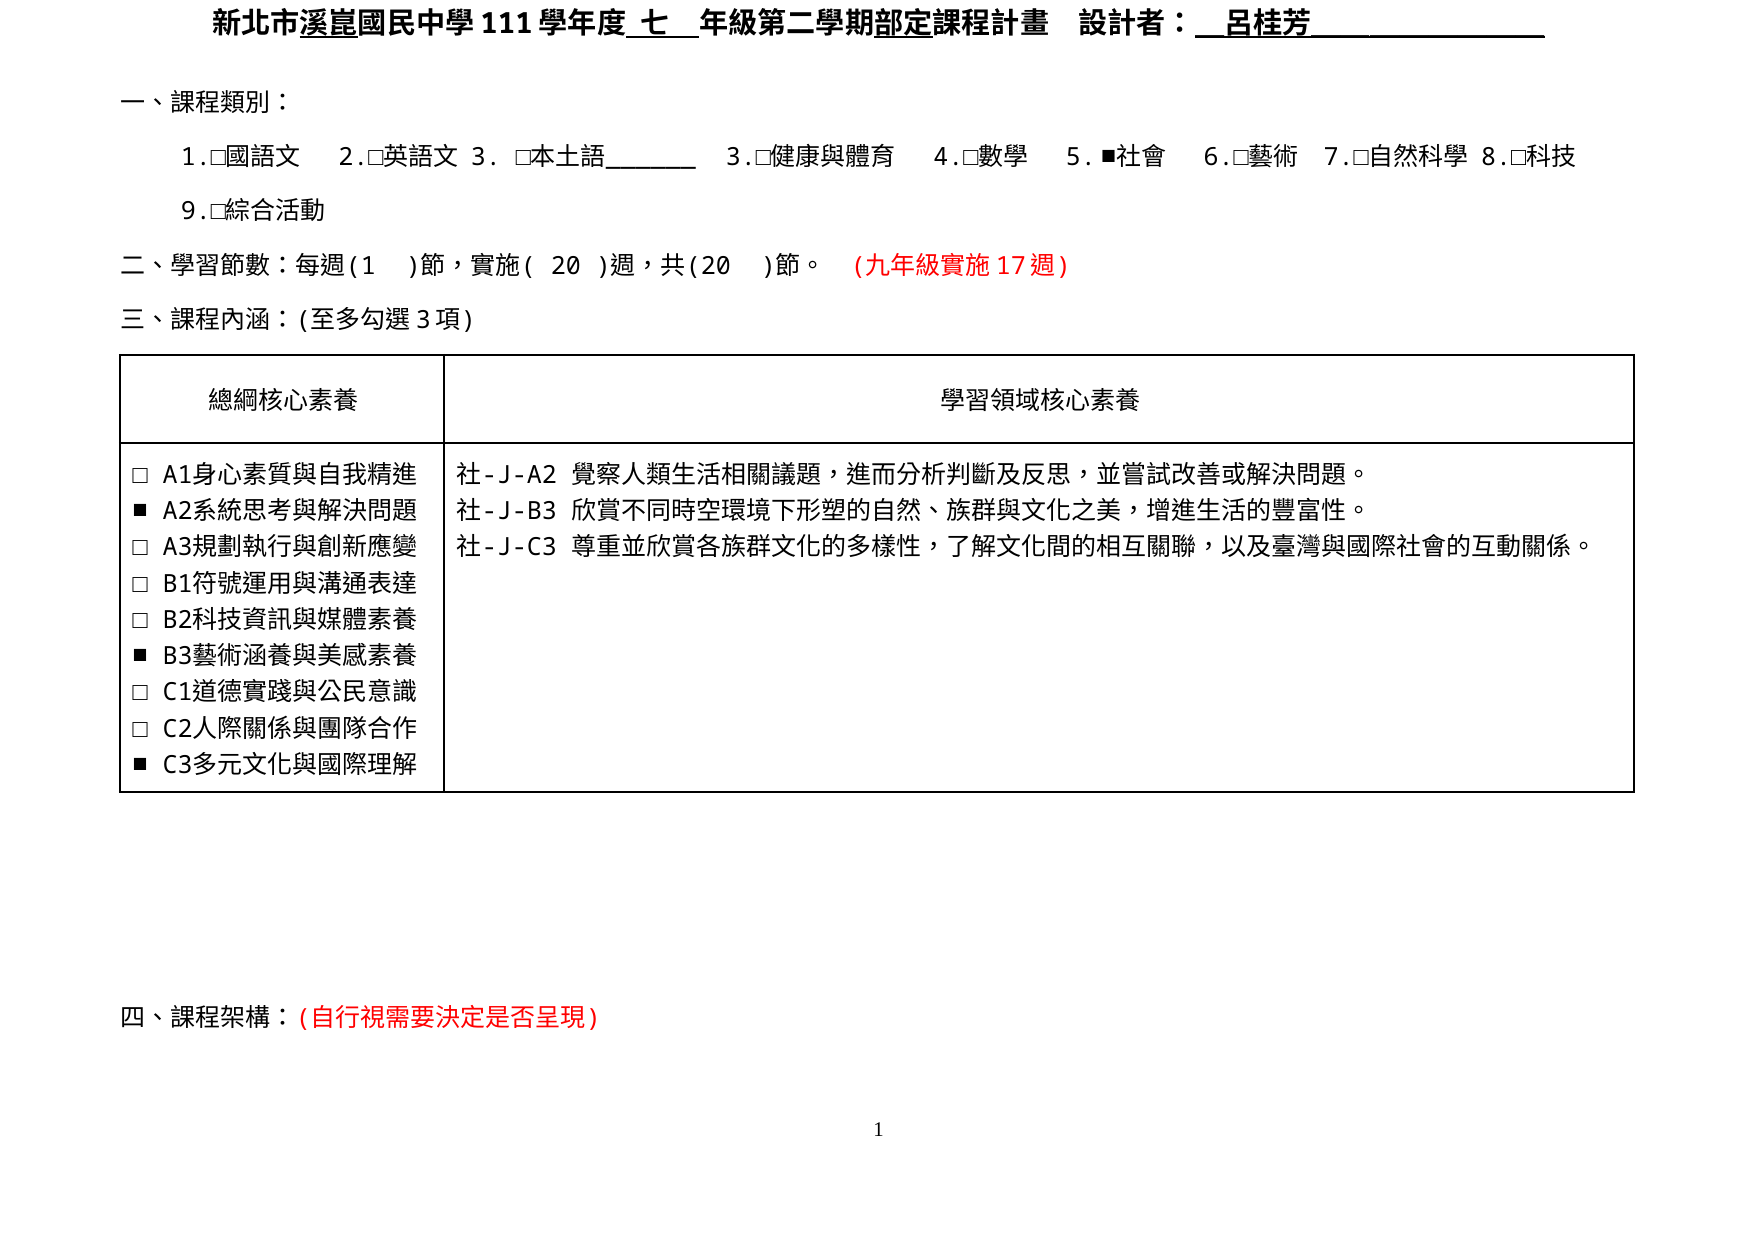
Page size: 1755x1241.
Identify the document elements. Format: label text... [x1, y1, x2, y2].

text 新北市溪崑國民中學111學年度 七 年級第二學期部定課程計畫 設計者：＿呂桂芳＿＿＿＿＿＿＿＿ [118, 0, 1636, 42]
text 9.□綜合活動 [118, 191, 1636, 227]
table_cell □ A1身心素質與自我精進 ■ A2系統思考與解決問題 □ A3規劃執行與創新應變 □ B1符號運用與溝通表達 □ B2科技資訊與媒體素養 ■ B3藝術涵養與美感素養 □ C1道德實踐與公民意識 □ C2人際關係與團隊合作 ■ C3多元文化與國際理解 [121, 444, 443, 791]
text 二、學習節數：每週(1 )節，實施( 20 )週，共(20 )節。 (九年級實施17週) [118, 245, 1636, 281]
text 1.□國語文 2.□英語文 3. □本土語______ 3.□健康與體育 4.□數學 5. ■社會 6.□藝術 7.□自然科學 8.□科技 [118, 136, 1636, 173]
table_cell 社-J-A2 覺察人類生活相關議題，進而分析判斷及反思，並嘗試改善或解決問題。 社-J-B3 欣賞不同時空環境下形塑的自然、族群與文化之美，增進生活的豐富性。 社-J-C3 尊重並欣賞各族群文化的多樣性，了解文化間的相互關聯，以及臺灣與國際社會的互動關係。 [445, 444, 1633, 791]
table_header 學習領域核心素養 [445, 356, 1633, 442]
text 三、課程內涵：(至多勾選3項) [118, 299, 1636, 336]
text 四、課程架構：(自行視需要決定是否呈現) [118, 997, 1636, 1033]
text 一、課程類別： [118, 82, 1636, 118]
table_header 總綱核心素養 [121, 356, 443, 442]
